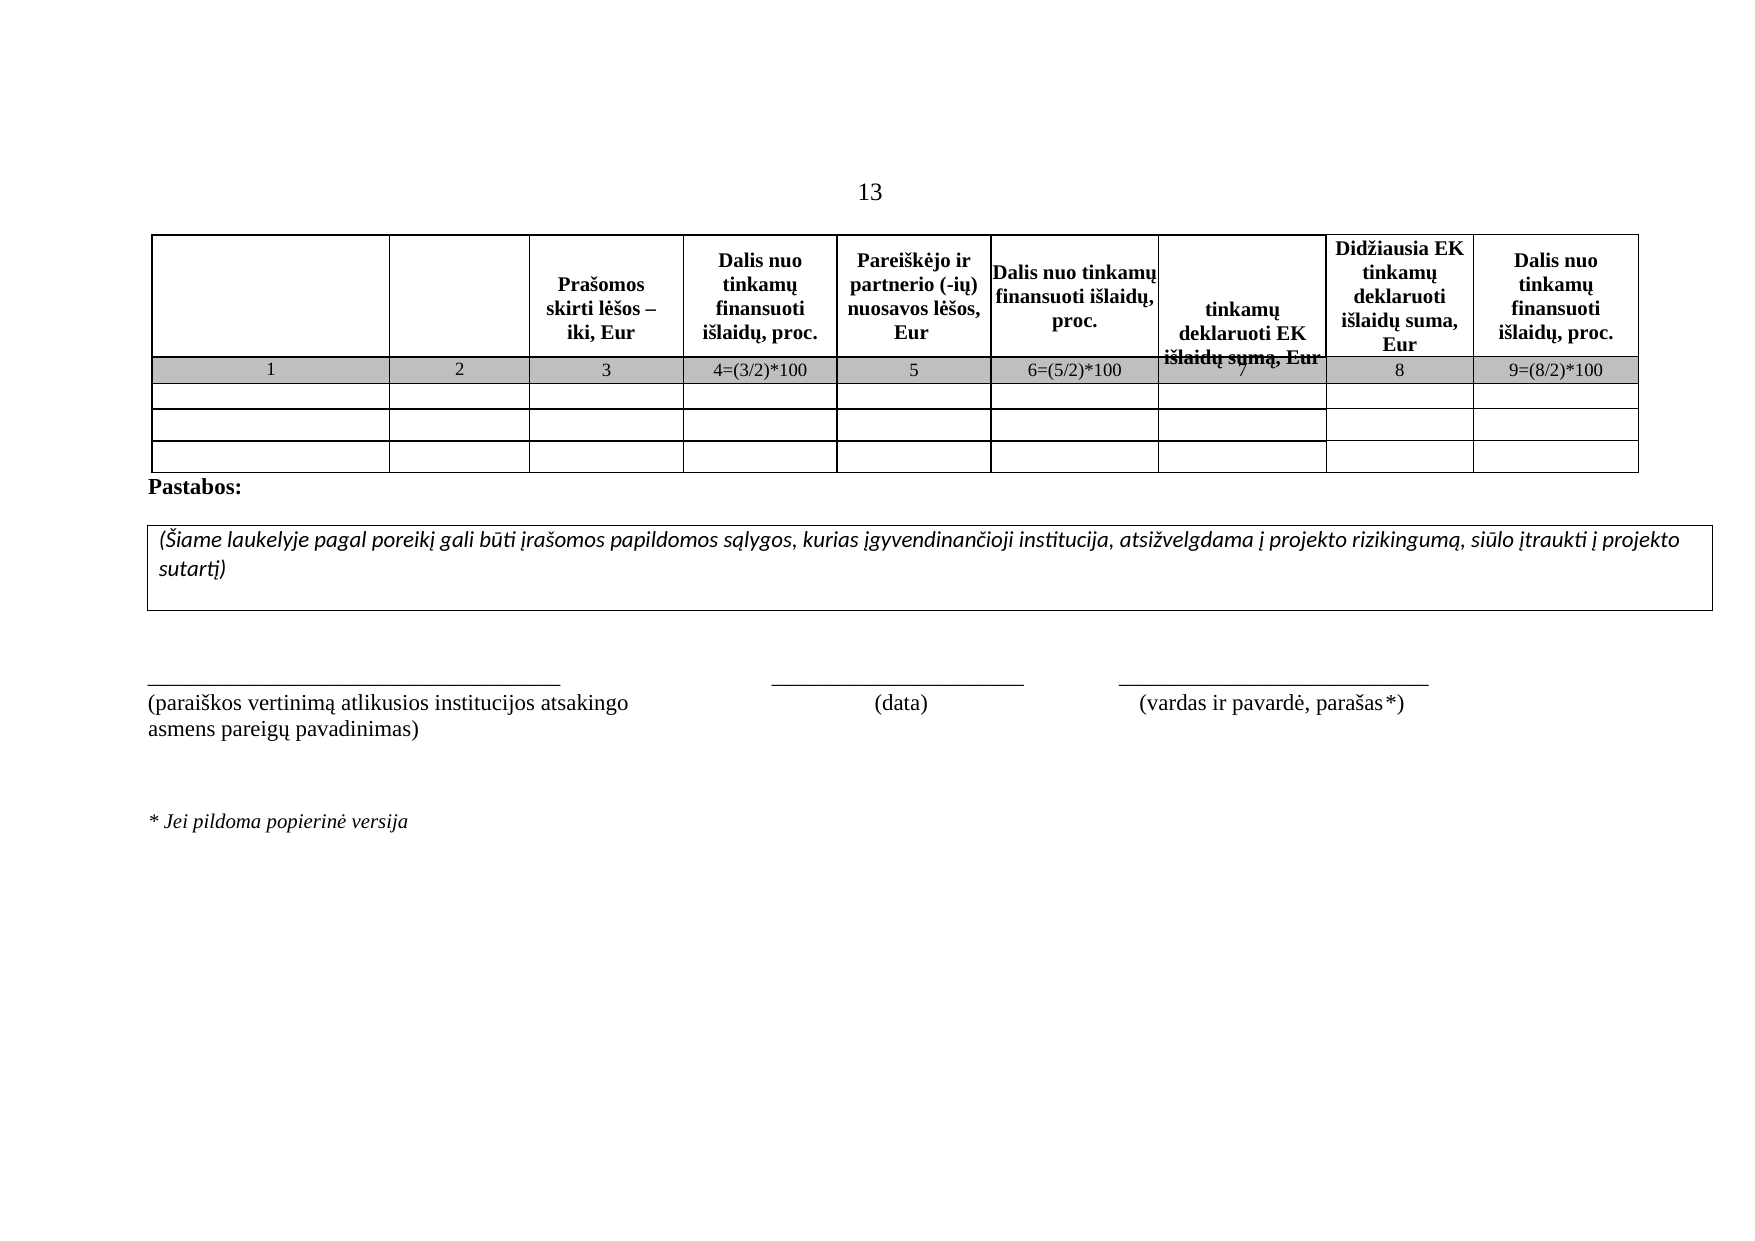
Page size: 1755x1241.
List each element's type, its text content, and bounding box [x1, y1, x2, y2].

table_header [153, 236, 389, 356]
table_cell [684, 384, 836, 408]
table_cell Dalis nuo tinkamų finansuoti išlaidų, proc. [992, 236, 1158, 356]
table_cell 1 [153, 358, 389, 383]
table_cell Dalis nuo tinkamų finansuoti išlaidų, proc. [684, 236, 836, 356]
table_header (Šiame laukelyje pagal poreikį gali būti įrašomos papildomos sąlygos, kurias įgyvendinančioji institucija, atsižvelgdama į projekto rizikingumą, siūlo įtraukti į projekto sutartį) [148, 526, 1712, 610]
table_cell [1474, 441, 1638, 472]
table_cell 5 [838, 358, 990, 383]
table_cell [390, 410, 529, 440]
table_cell [530, 410, 683, 440]
table_header Pajamos, mažinančios tinkamų deklaruoti EK išlaidų sumą, Eur [1159, 236, 1325, 356]
text * Jei pildoma popierinė versija [148, 809, 1636, 833]
table_cell [153, 384, 389, 408]
table_cell Pareiškėjo ir partnerio (-ių) nuosavos lėšos, Eur [838, 236, 990, 356]
table_cell [390, 384, 529, 408]
table_cell [992, 410, 1158, 440]
table_cell [684, 410, 836, 440]
table_cell 6=(5/2)*100 [992, 358, 1158, 383]
table_cell [992, 442, 1158, 472]
table_cell [1474, 409, 1638, 440]
table_cell [1474, 384, 1638, 408]
table_cell Didžiausia EK tinkamų deklaruoti išlaidų suma, Eur [1327, 235, 1473, 356]
table_cell 4=(3/2)*100 [684, 358, 836, 383]
table_cell [1159, 384, 1326, 408]
table_cell [530, 442, 683, 472]
table_cell [390, 442, 529, 472]
text Pastabos: [148, 473, 1636, 499]
table_cell 8 [1327, 357, 1473, 383]
table_cell [838, 410, 990, 440]
text asmens pareigų pavadinimas) [148, 715, 1636, 742]
table_cell [992, 384, 1158, 408]
table_cell [1327, 384, 1473, 408]
table_cell [1159, 442, 1326, 472]
table_cell [390, 236, 529, 356]
table_cell 2 [390, 358, 529, 383]
text (paraiškos vertinimą atlikusios institucijos atsakingo (data) (vardas ir pavardė, parašas*) [148, 689, 1636, 715]
table_cell [684, 442, 836, 472]
table_cell [838, 384, 990, 408]
table_cell 7 [1159, 358, 1326, 383]
table_cell [1159, 410, 1326, 440]
table_cell [153, 410, 389, 440]
table_cell [530, 384, 683, 408]
table_cell 3 [530, 358, 683, 383]
table_cell 9=(8/2)*100 [1474, 357, 1638, 383]
text ____________________________________ ______________________ ___________________________ [148, 662, 1636, 689]
table_cell [838, 442, 990, 472]
table_cell Dalis nuo tinkamų finansuoti išlaidų, proc. [1474, 235, 1638, 356]
table_cell [1327, 409, 1473, 440]
table_cell Prašomos skirti lėšos – iki, Eur [530, 236, 683, 356]
table_cell [153, 442, 389, 472]
table_cell [1327, 441, 1473, 472]
